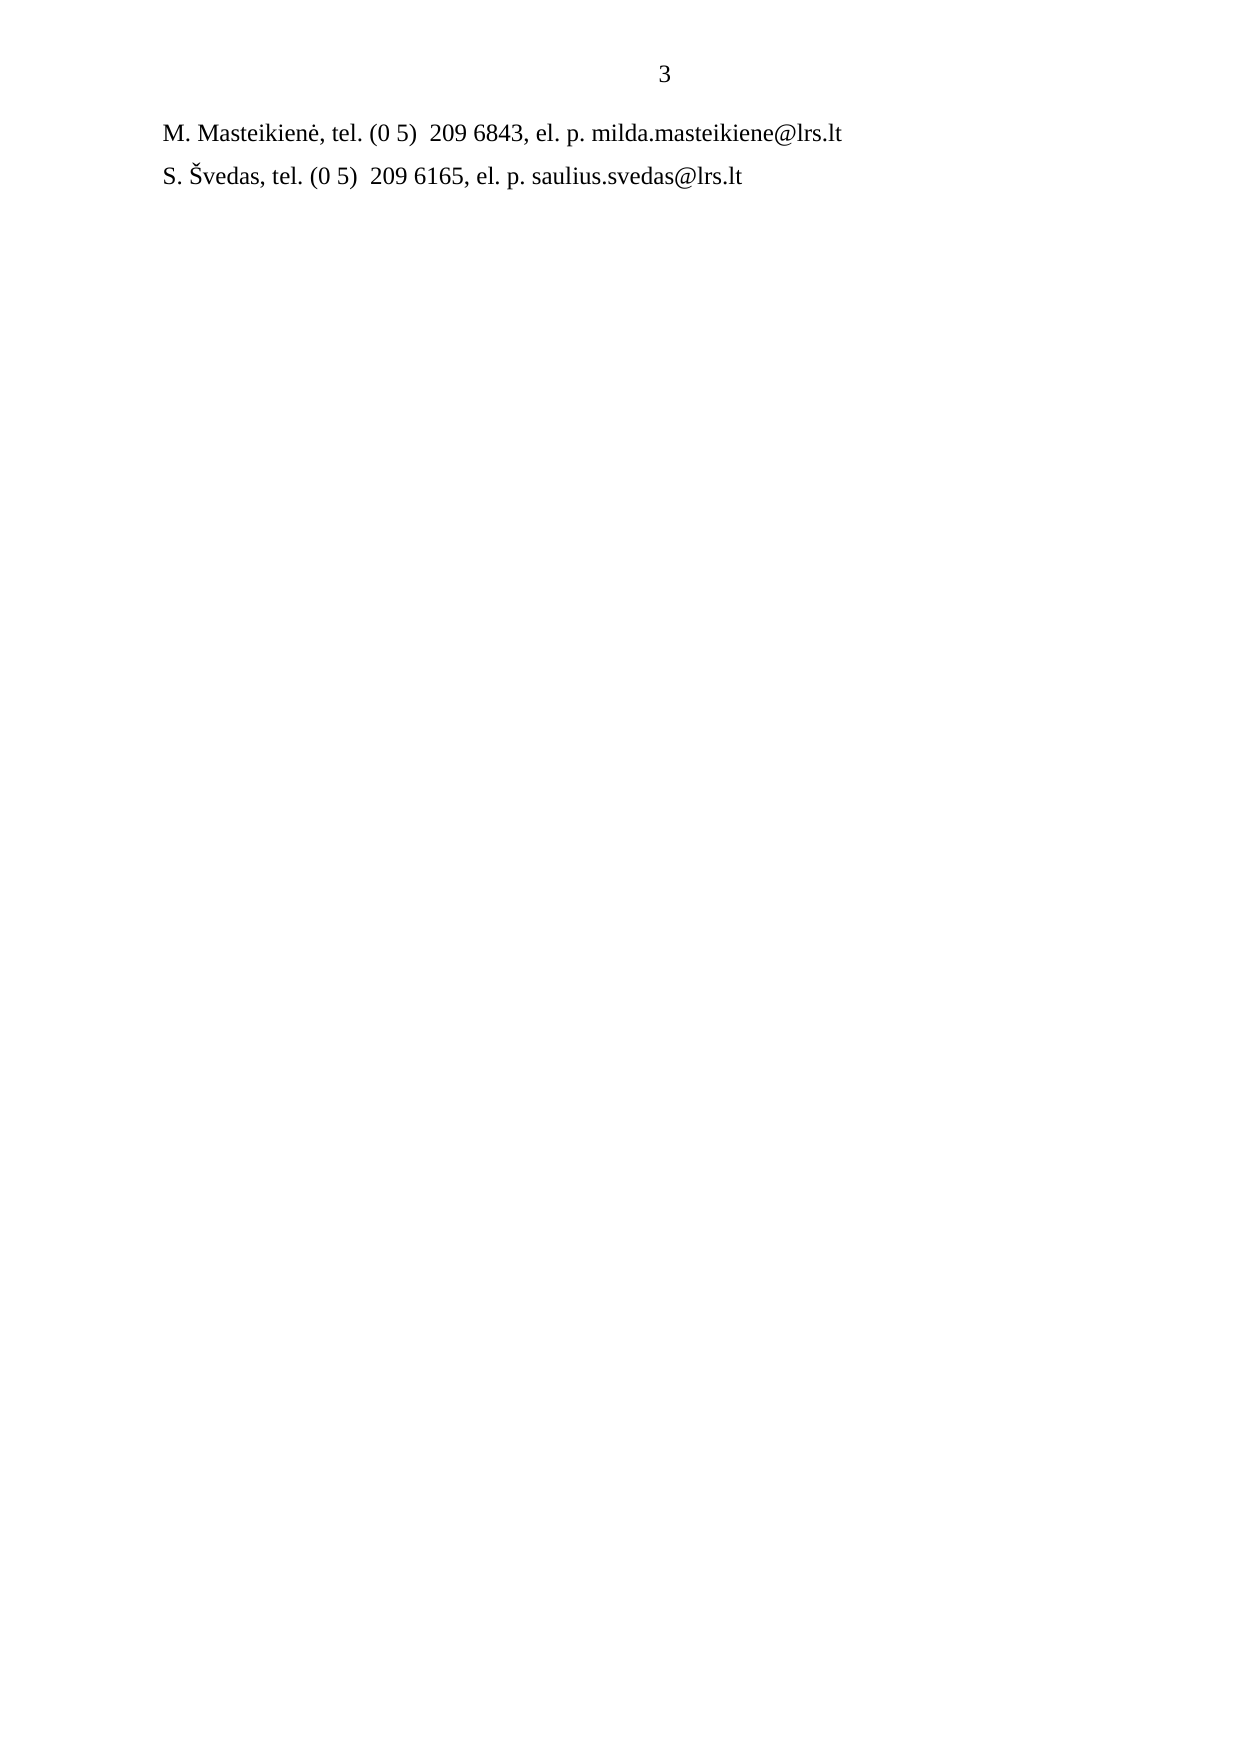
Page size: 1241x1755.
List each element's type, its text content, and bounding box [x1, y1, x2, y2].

text S. Švedas, tel. (0 5) 209 6165, el. p. saulius.svedas@lrs.lt [162, 161, 1152, 190]
text M. Masteikienė, tel. (0 5) 209 6843, el. p. milda.masteikiene@lrs.lt [162, 118, 1152, 147]
